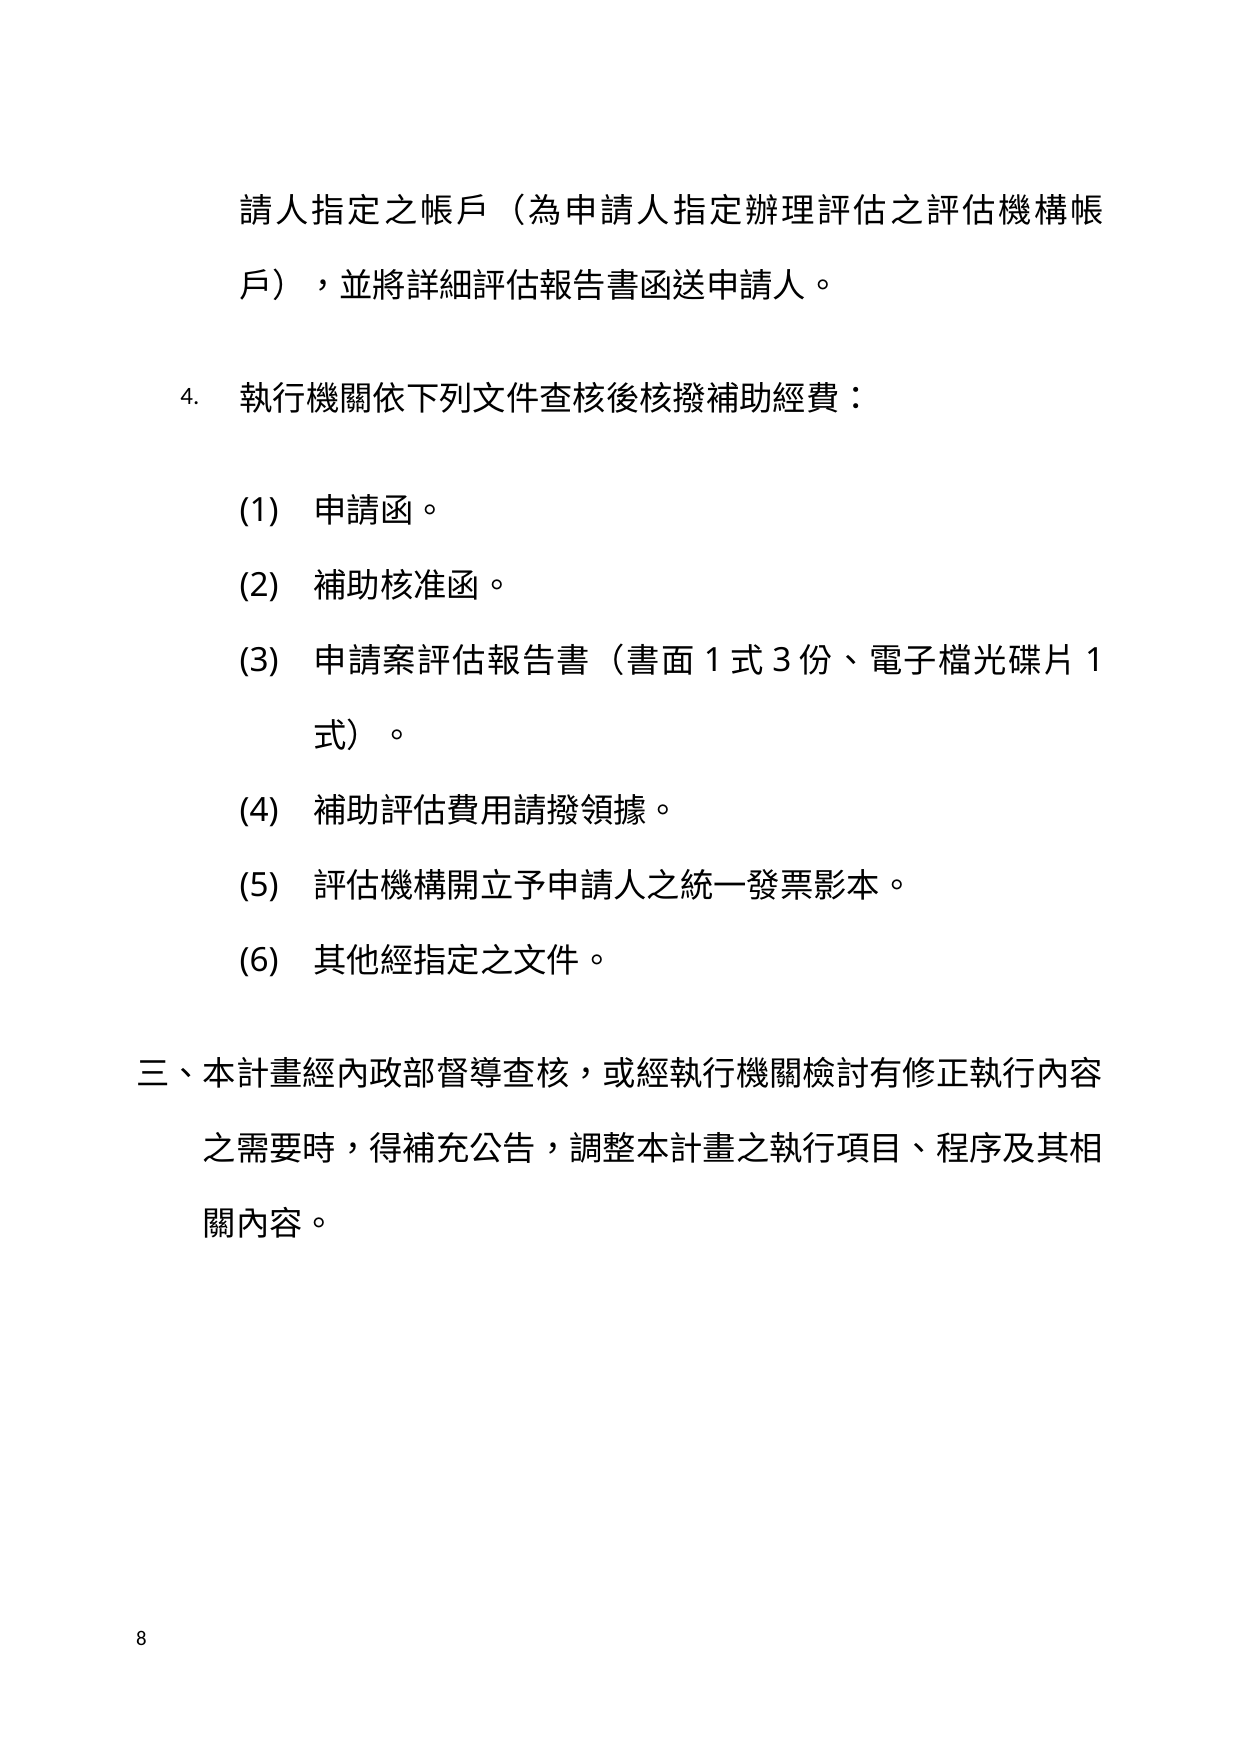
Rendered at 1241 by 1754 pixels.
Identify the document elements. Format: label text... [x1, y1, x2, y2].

list 申請函。 [239, 464, 1104, 539]
list 補助評估費用請撥領據。 [239, 764, 1104, 839]
list 申請案評估報告書（書面1式3份、電子檔光碟片1式）。 [239, 614, 1104, 764]
list 請人指定之帳戶（為申請人指定辦理評估之評估機構帳戶），並將詳細評估報告書函送申請人。 [180, 164, 1104, 314]
list 執行機關依下列文件查核後核撥補助經費： [180, 352, 1104, 427]
list 其他經指定之文件。 [239, 914, 1104, 989]
text 三、本計畫經內政部督導查核，或經執行機關檢討有修正執行內容之需要時，得補充公告，調整本計畫之執行項目、程序及其相關內容。 [136, 1027, 1104, 1252]
list 評估機構開立予申請人之統一發票影本。 [239, 839, 1104, 914]
list 補助核准函。 [239, 539, 1104, 614]
